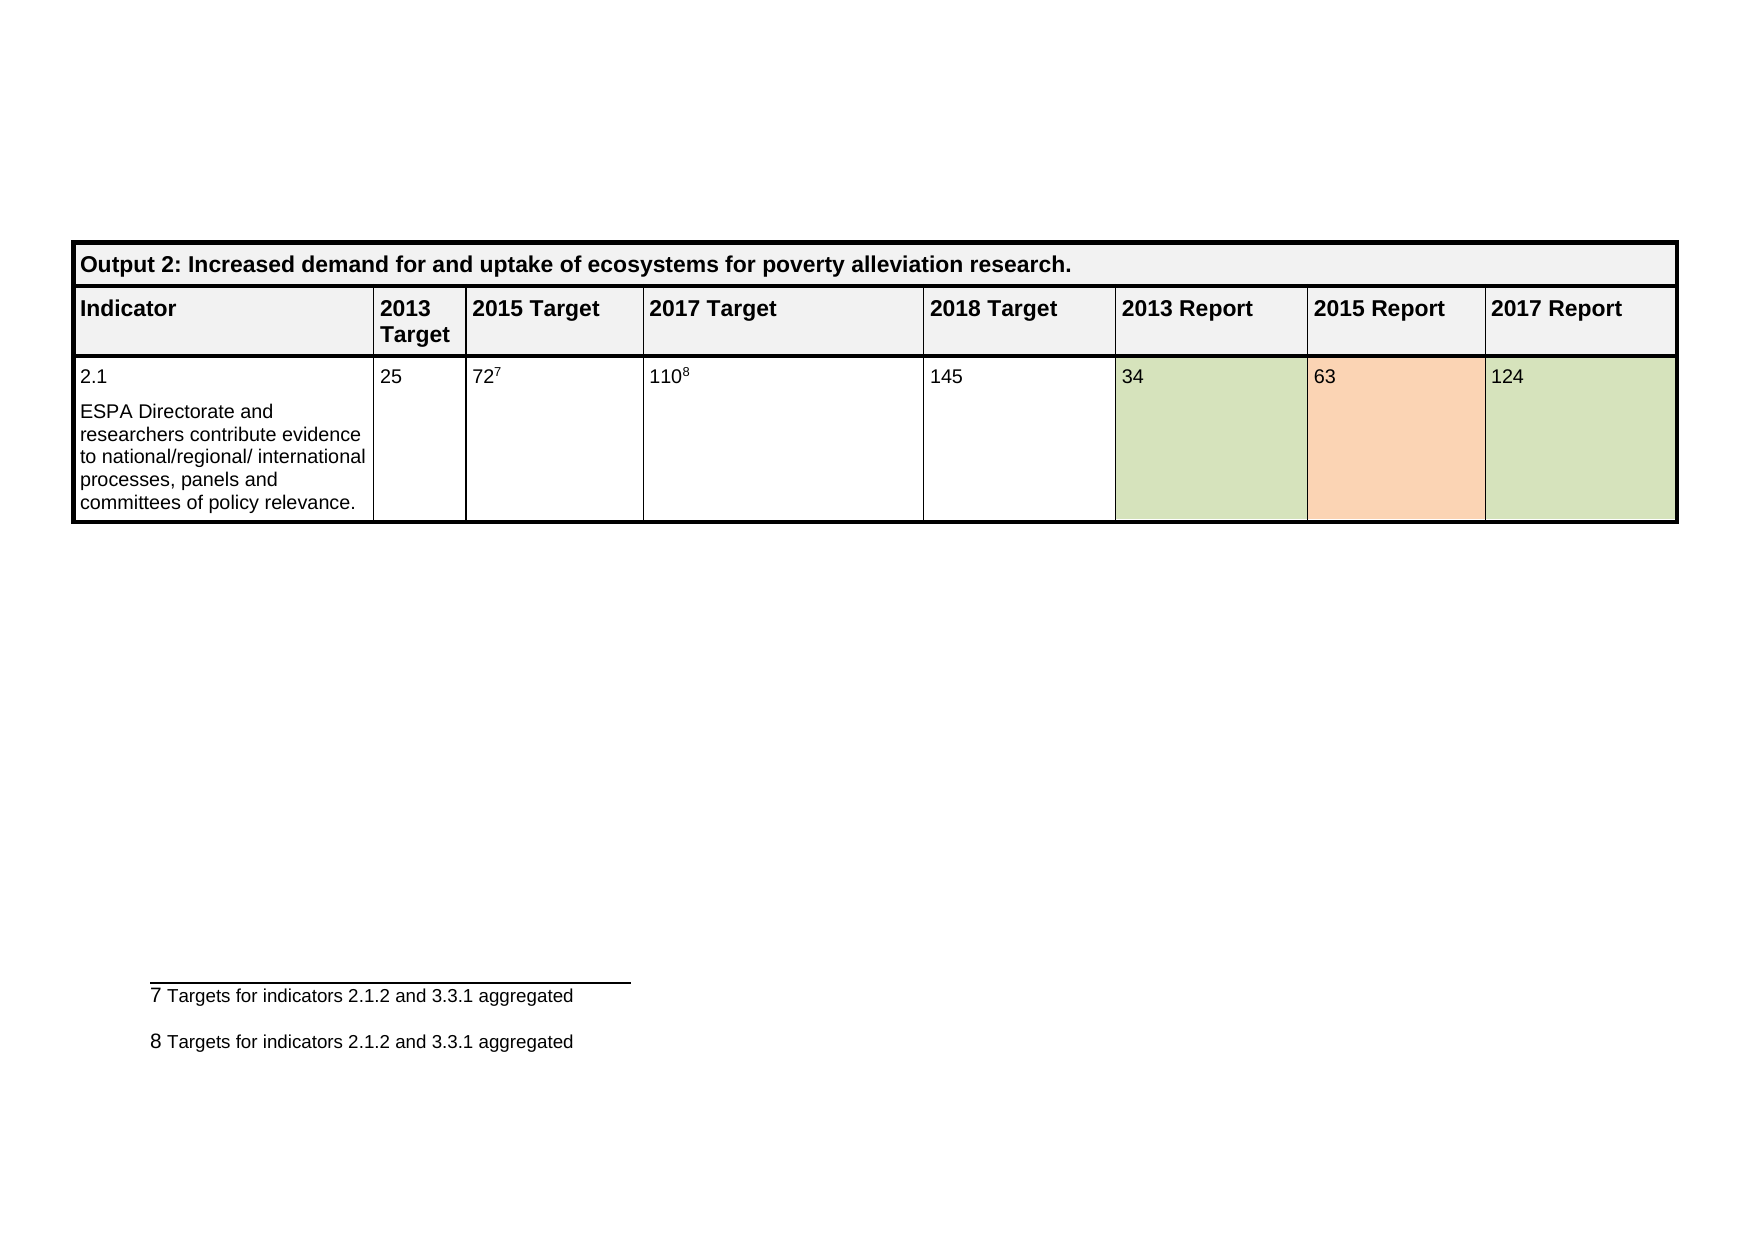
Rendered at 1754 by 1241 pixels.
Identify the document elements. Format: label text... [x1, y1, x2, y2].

table_cell 2018 Target [924, 288, 1115, 354]
table_cell 2017 Target [644, 288, 923, 354]
table_cell 72 [467, 358, 643, 519]
table_cell 2015 Report [1308, 288, 1485, 354]
table_cell 110 [644, 358, 923, 519]
table_cell 2017 Report [1486, 288, 1675, 354]
table_cell 34 [1116, 358, 1307, 519]
table_cell 2013 Report [1116, 288, 1307, 354]
table_header Output 2: Increased demand for and uptake of ecosystems for poverty alleviation research. [76, 245, 1675, 284]
table_cell 124 [1486, 358, 1675, 519]
table_cell Indicator [76, 288, 373, 354]
table_cell 25 [374, 358, 465, 519]
table_cell 2013 Target [374, 288, 465, 354]
table_cell 2.1 ESPA Directorate and researchers contribute evidence to national/regional/ international processes, panels and committees of policy relevance. [76, 358, 373, 519]
table_cell 63 [1308, 358, 1485, 519]
table_cell 145 [924, 358, 1115, 519]
table_cell 2015 Target [467, 288, 643, 354]
